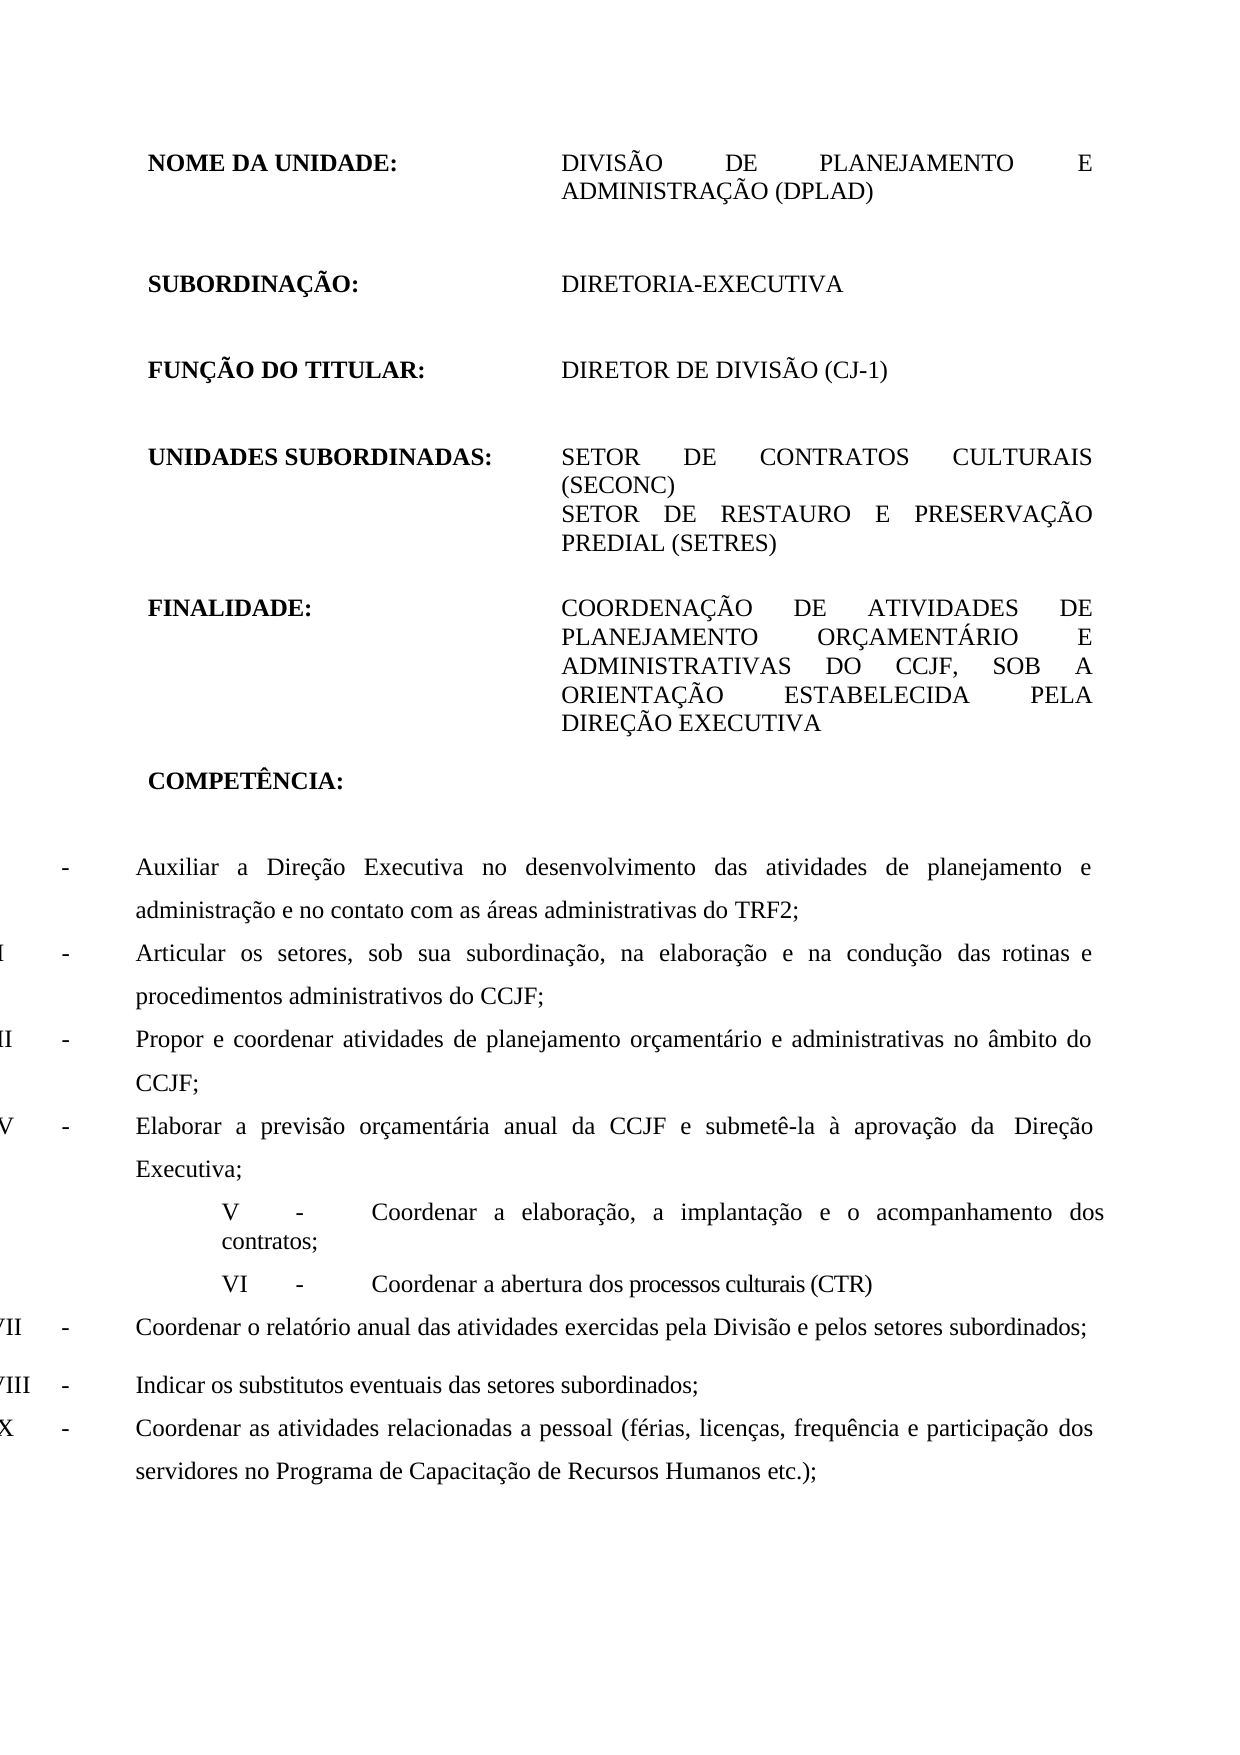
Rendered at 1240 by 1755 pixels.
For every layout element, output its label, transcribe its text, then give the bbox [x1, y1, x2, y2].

list - Coordenar a elaboração, a implantação e o acompanhamento dos contratos; [221, 1197, 1104, 1254]
list - Articular os setores, sob sua subordinação, na elaboração e na condução das rotinas e procedimentos administrativos do CCJF; [0, 938, 1093, 1010]
text ADMINISTRAÇÃO (DPLAD) [561, 176, 1104, 205]
text FINALIDADE: COORDENAÇÃO DE ATIVIDADES DE PLANEJAMENTO ORÇAMENTÁRIO E ADMINISTRATIVAS DO CCJF, SOB A ORIENTAÇÃO ESTABELECIDA PELA DIREÇÃO EXECUTIVA [148, 593, 1093, 737]
list - Coordenar a abertura dos processos culturais (CTR) [221, 1269, 1104, 1298]
list - Coordenar as atividades relacionadas a pessoal (férias, licenças, frequência e participação dos servidores no Programa de Capacitação de Recursos Humanos etc.); [0, 1413, 1093, 1485]
list - Indicar os substitutos eventuais das setores subordinados; [0, 1370, 1093, 1398]
text SETOR DE RESTAURO E PRESERVAÇÃO PREDIAL (SETRES) [148, 499, 1093, 557]
text SUBORDINAÇÃO: DIRETORIA-EXECUTIVA [148, 269, 1104, 298]
list - Coordenar o relatório anual das atividades exercidas pela Divisão e pelos setores subordinados; [0, 1312, 1093, 1341]
text UNIDADES SUBORDINADAS: SETOR DE CONTRATOS CULTURAIS (SECONC) [148, 442, 1093, 499]
text NOME DA UNIDADE: DIVISÃO DE PLANEJAMENTO E [148, 148, 1104, 176]
text FUNÇÃO DO TITULAR: DIRETOR DE DIVISÃO (CJ-1) [148, 355, 1104, 384]
list - Elaborar a previsão orçamentária anual da CCJF e submetê-la à aprovação da Direção Executiva; [0, 1111, 1093, 1183]
list - Auxiliar a Direção Executiva no desenvolvimento das atividades de planejamento e administração e no contato com as áreas administrativas do TRF2; [0, 852, 1093, 924]
subtitle COMPETÊNCIA: [148, 766, 1104, 794]
list - Propor e coordenar atividades de planejamento orçamentário e administrativas no âmbito do CCJF; [0, 1024, 1093, 1096]
